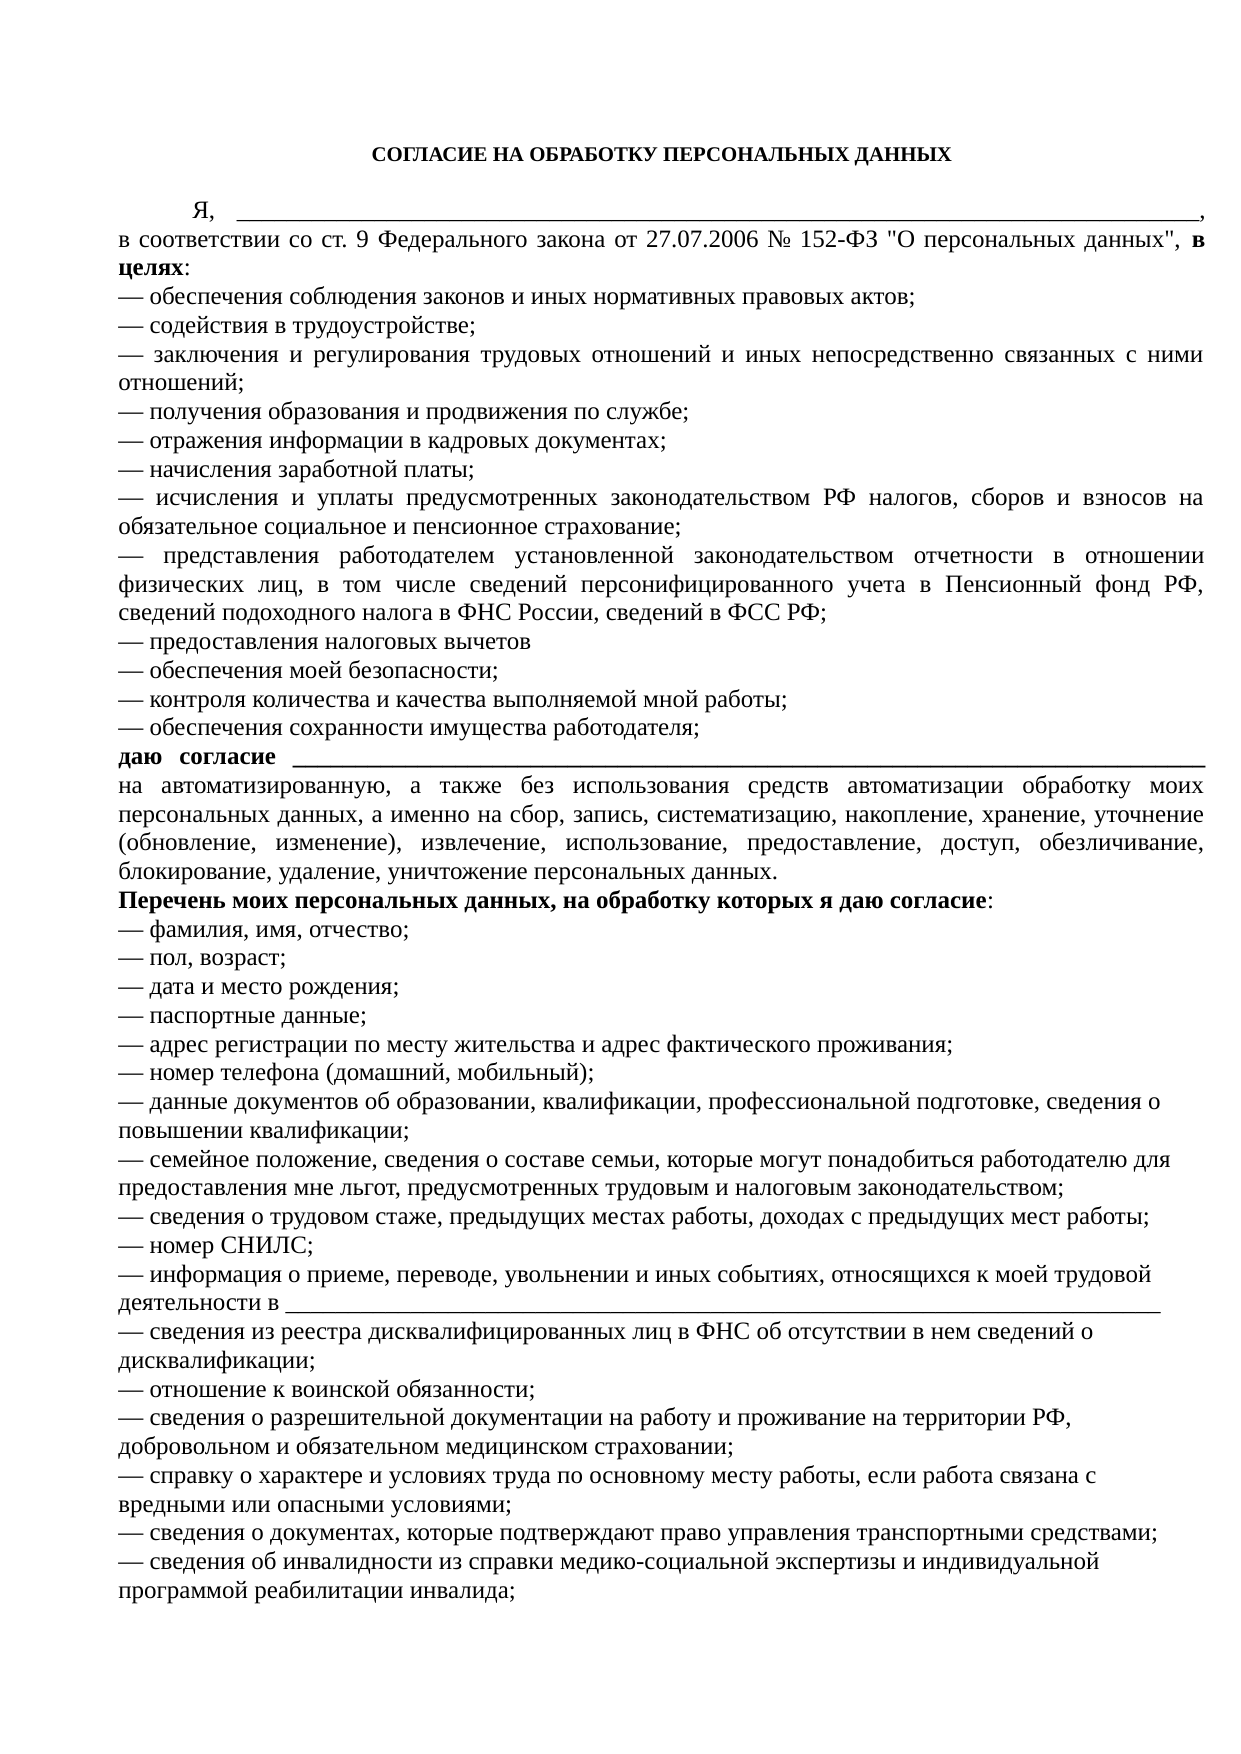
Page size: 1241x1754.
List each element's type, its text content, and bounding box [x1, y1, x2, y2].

text — фамилия, имя, отчество; [118, 914, 1205, 942]
text — обеспечения сохранности имущества работодателя; [118, 712, 1205, 741]
text — дата и место рождения; [118, 971, 1205, 1000]
text — семейное положение, сведения о составе семьи, которые могут понадобиться работодателю для предоставления мне льгот, предусмотренных трудовым и налоговым законодательством; [118, 1144, 1205, 1201]
text — отношение к воинской обязанности; [118, 1374, 1205, 1402]
text — сведения о трудовом стаже, предыдущих местах работы, доходах с предыдущих мест работы; [118, 1201, 1205, 1230]
text — справку о характере и условиях труда по основному месту работы, если работа связана с вредными или опасными условиями; [118, 1460, 1205, 1517]
text — получения образования и продвижения по службе; [118, 396, 1205, 425]
text — обеспечения соблюдения законов и иных нормативных правовых актов; [118, 281, 1205, 310]
text — предоставления налоговых вычетов [118, 626, 1205, 655]
text — данные документов об образовании, квалификации, профессиональной подготовке, сведения о повышении квалификации; [118, 1086, 1205, 1144]
text Я, _____________________________________________________________________________, в соответствии со ст. 9 Федерального закона от 27.07.2006 № 152-ФЗ "О персональных данных", в целях: [118, 195, 1205, 281]
text — контроля количества и качества выполняемой мной работы; [118, 684, 1205, 712]
text — отражения информации в кадровых документах; [118, 425, 1205, 454]
text Перечень моих персональных данных, на обработку которых я даю согласие: [118, 885, 1205, 914]
text — начисления заработной платы; [118, 454, 1205, 482]
text — сведения о документах, которые подтверждают право управления транспортными средствами; [118, 1517, 1205, 1546]
text — сведения из реестра дисквалифицированных лиц в ФНС об отсутствии в нем сведений о дисквалификации; [118, 1316, 1205, 1374]
text — информация о приеме, переводе, увольнении и иных событиях, относящихся к моей трудовой деятельности в ______________________________________________________________________ [118, 1259, 1205, 1316]
text — пол, возраст; [118, 942, 1205, 971]
text — исчисления и уплаты предусмотренных законодательством РФ налогов, сборов и взносов на обязательное социальное и пенсионное страхование; [118, 482, 1205, 540]
text — паспортные данные; [118, 1000, 1205, 1029]
text — обеспечения моей безопасности; [118, 655, 1205, 684]
text — адрес регистрации по месту жительства и адрес фактического проживания; [118, 1029, 1205, 1057]
text — сведения о разрешительной документации на работу и проживание на территории РФ, добровольном и обязательном медицинском страховании; [118, 1402, 1205, 1460]
text даю согласие _________________________________________________________________________ на автоматизированную, а также без использования средств автоматизации обработку моих персональных данных, а именно на сбор, запись, систематизацию, накопление, хранение, уточнение (обновление, изменение), извлечение, использование, предоставление, доступ, обезличивание, блокирование, удаление, уничтожение персональных данных. [118, 741, 1205, 885]
text — содействия в трудоустройстве; [118, 310, 1205, 339]
text — номер СНИЛС; [118, 1230, 1205, 1259]
text — заключения и регулирования трудовых отношений и иных непосредственно связанных с ними отношений; [118, 339, 1205, 396]
text — номер телефона (домашний, мобильный); [118, 1057, 1205, 1086]
text — сведения об инвалидности из справки медико-социальной экспертизы и индивидуальной программой реабилитации инвалида; [118, 1546, 1205, 1604]
text — представления работодателем установленной законодательством отчетности в отношении физических лиц, в том числе сведений персонифицированного учета в Пенсионный фонд РФ, сведений подоходного налога в ФНС России, сведений в ФСС РФ; [118, 540, 1205, 626]
text СОГЛАСИЕ НА ОБРАБОТКУ ПЕРСОНАЛЬНЫХ ДАННЫХ [118, 142, 1205, 166]
